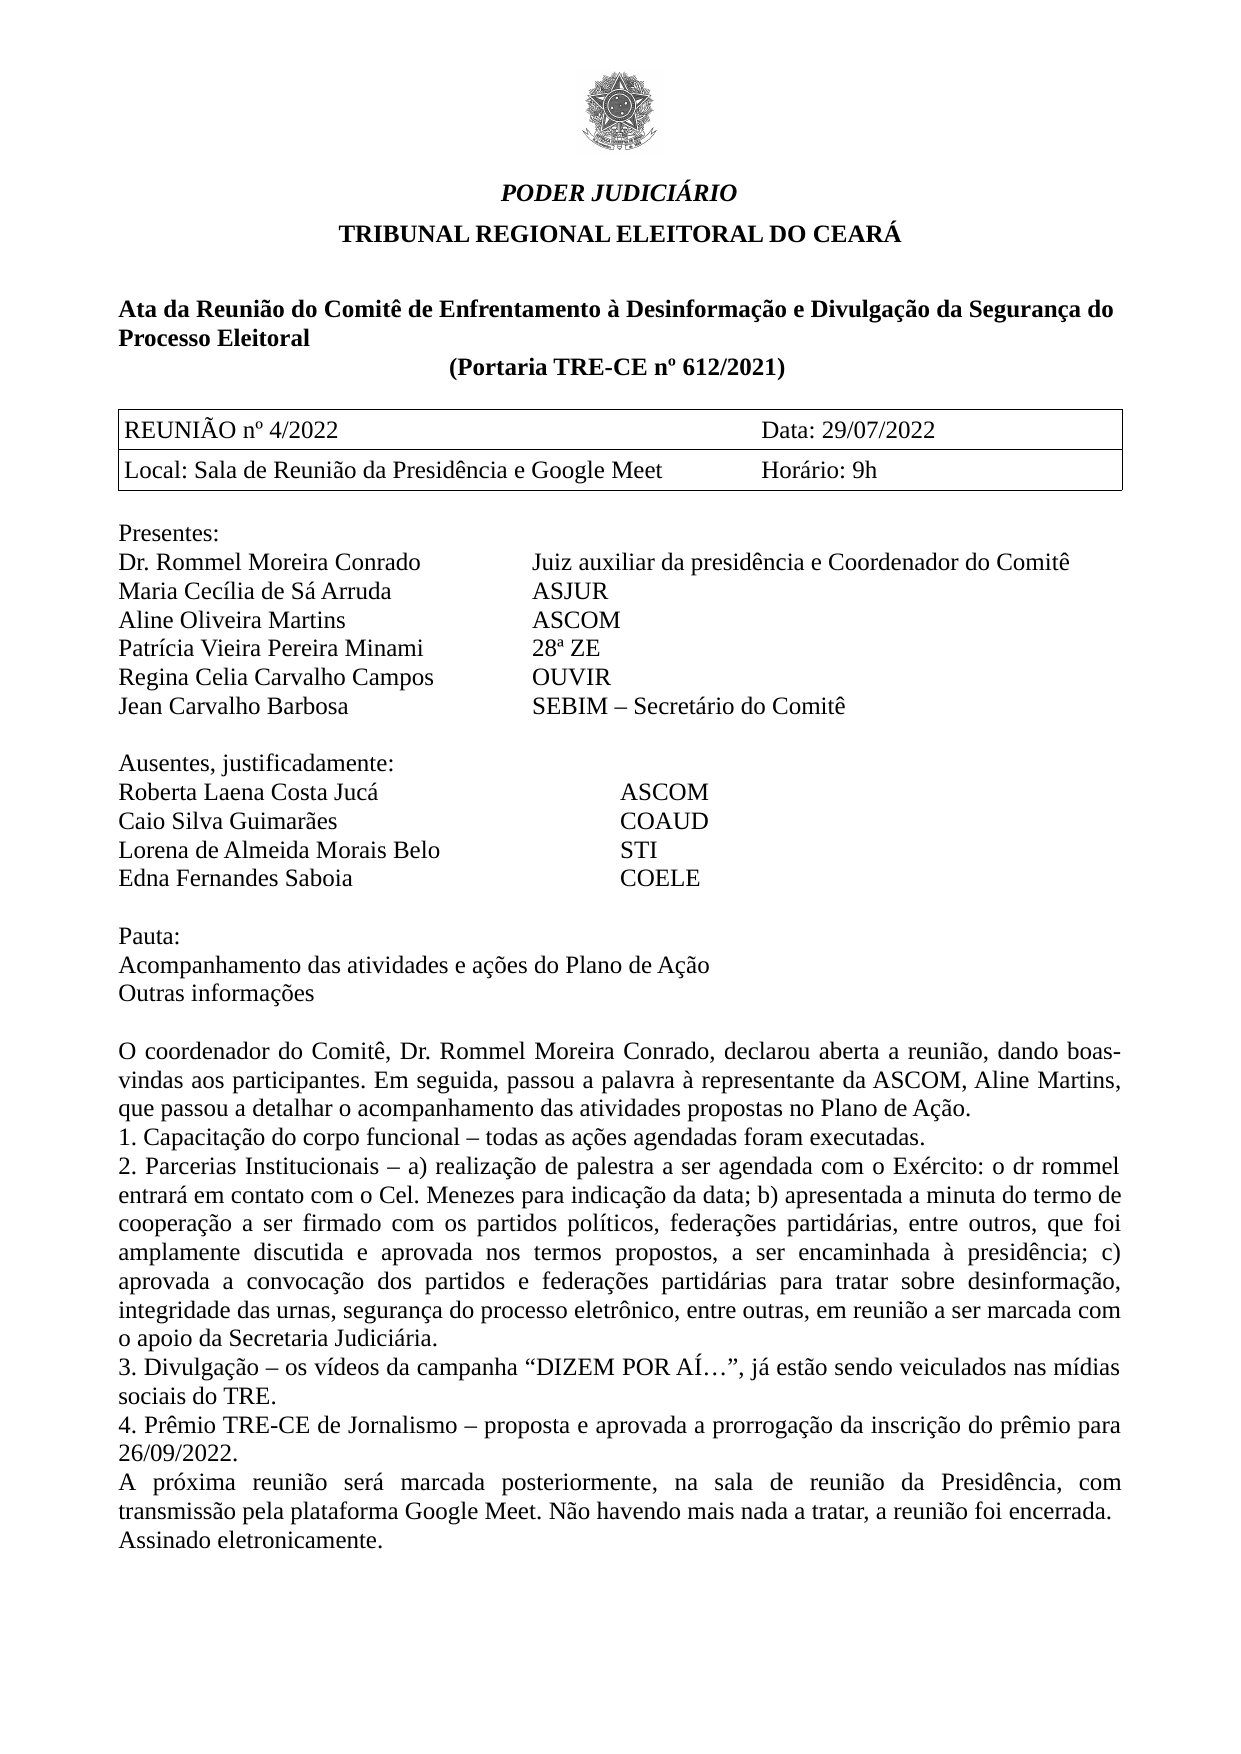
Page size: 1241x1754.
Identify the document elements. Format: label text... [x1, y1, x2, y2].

text Assinado eletronicamente. [118, 1525, 1122, 1553]
table_cell Local: Sala de Reunião da Presidência e Google Meet [119, 450, 756, 490]
table_header Caio Silva Guimarães [118, 806, 620, 835]
table_header Data: 29/07/2022 [756, 410, 1122, 449]
text (Portaria TRE-CE nº 612/2021) [118, 352, 1122, 380]
table_header REUNIÃO nº 4/2022 [119, 410, 756, 449]
table_cell OUVIR [532, 662, 1122, 691]
table_header Dr. Rommel Moreira Conrado [118, 547, 532, 576]
text 1. Capacitação do corpo funcional – todas as ações agendadas foram executadas. [118, 1122, 1122, 1151]
text 3. Divulgação – os vídeos da campanha “DIZEM POR AÍ…”, já estão sendo veiculados nas mídias sociais do TRE. [118, 1352, 1122, 1410]
text Pauta: [118, 921, 1122, 950]
table_cell Regina Celia Carvalho Campos [118, 662, 532, 691]
table_header Juiz auxiliar da presidência e Coordenador do Comitê [532, 547, 1122, 576]
text A próxima reunião será marcada posteriormente, na sala de reunião da Presidência, com transmissão pela plataforma Google Meet. Não havendo mais nada a tratar, a reunião foi encerrada. [118, 1467, 1122, 1525]
table_header Roberta Laena Costa Jucá [118, 777, 620, 806]
text Ata da Reunião do Comitê de Enfrentamento à Desinformação e Divulgação da Segurança do Processo Eleitoral [118, 294, 1122, 352]
text O coordenador do Comitê, Dr. Rommel Moreira Conrado, declarou aberta a reunião, dando boas-vindas aos participantes. Em seguida, passou a palavra à representante da ASCOM, Aline Martins, que passou a detalhar o acompanhamento das atividades propostas no Plano de Ação. [118, 1036, 1122, 1122]
table_header ASCOM [620, 777, 1122, 806]
text 4. Prêmio TRE-CE de Jornalismo – proposta e aprovada a prorrogação da inscrição do prêmio para 26/09/2022. [118, 1410, 1122, 1467]
table_header COAUD [620, 806, 1122, 835]
table_cell STI [620, 835, 1122, 863]
text Acompanhamento das atividades e ações do Plano de Ação [118, 950, 1122, 978]
table_cell Lorena de Almeida Morais Belo [118, 835, 620, 863]
table_cell 28ª ZE [532, 634, 1122, 662]
text 2. Parcerias Institucionais – a) realização de palestra a ser agendada com o Exército: o dr rommel entrará em contato com o Cel. Menezes para indicação da data; b) apresentada a minuta do termo de cooperação a ser firmado com os partidos políticos, federações partidárias, entre outros, que foi amplamente discutida e aprovada nos termos propostos, a ser encaminhada à presidência; c) aprovada a convocação dos partidos e federações partidárias para tratar sobre desinformação, integridade das urnas, segurança do processo eletrônico, entre outras, em reunião a ser marcada com o apoio da Secretaria Judiciária. [118, 1151, 1122, 1352]
table_cell Edna Fernandes Saboia [118, 864, 620, 892]
table_cell ASJUR [532, 576, 1122, 605]
table_cell Maria Cecília de Sá Arruda [118, 576, 532, 605]
text Outras informações [118, 978, 1122, 1007]
table_cell COELE [620, 864, 1122, 892]
table_cell Horário: 9h [756, 450, 1122, 490]
table_cell Jean Carvalho Barbosa [118, 691, 532, 720]
table_cell Patrícia Vieira Pereira Minami [118, 634, 532, 662]
text Ausentes, justificadamente: [118, 748, 1122, 777]
picture [577, 68, 663, 156]
table_cell ASCOM [532, 605, 1122, 633]
table_cell SEBIM – Secretário do Comitê [532, 691, 1122, 720]
table_cell Aline Oliveira Martins [118, 605, 532, 633]
text Presentes: [118, 518, 1122, 547]
